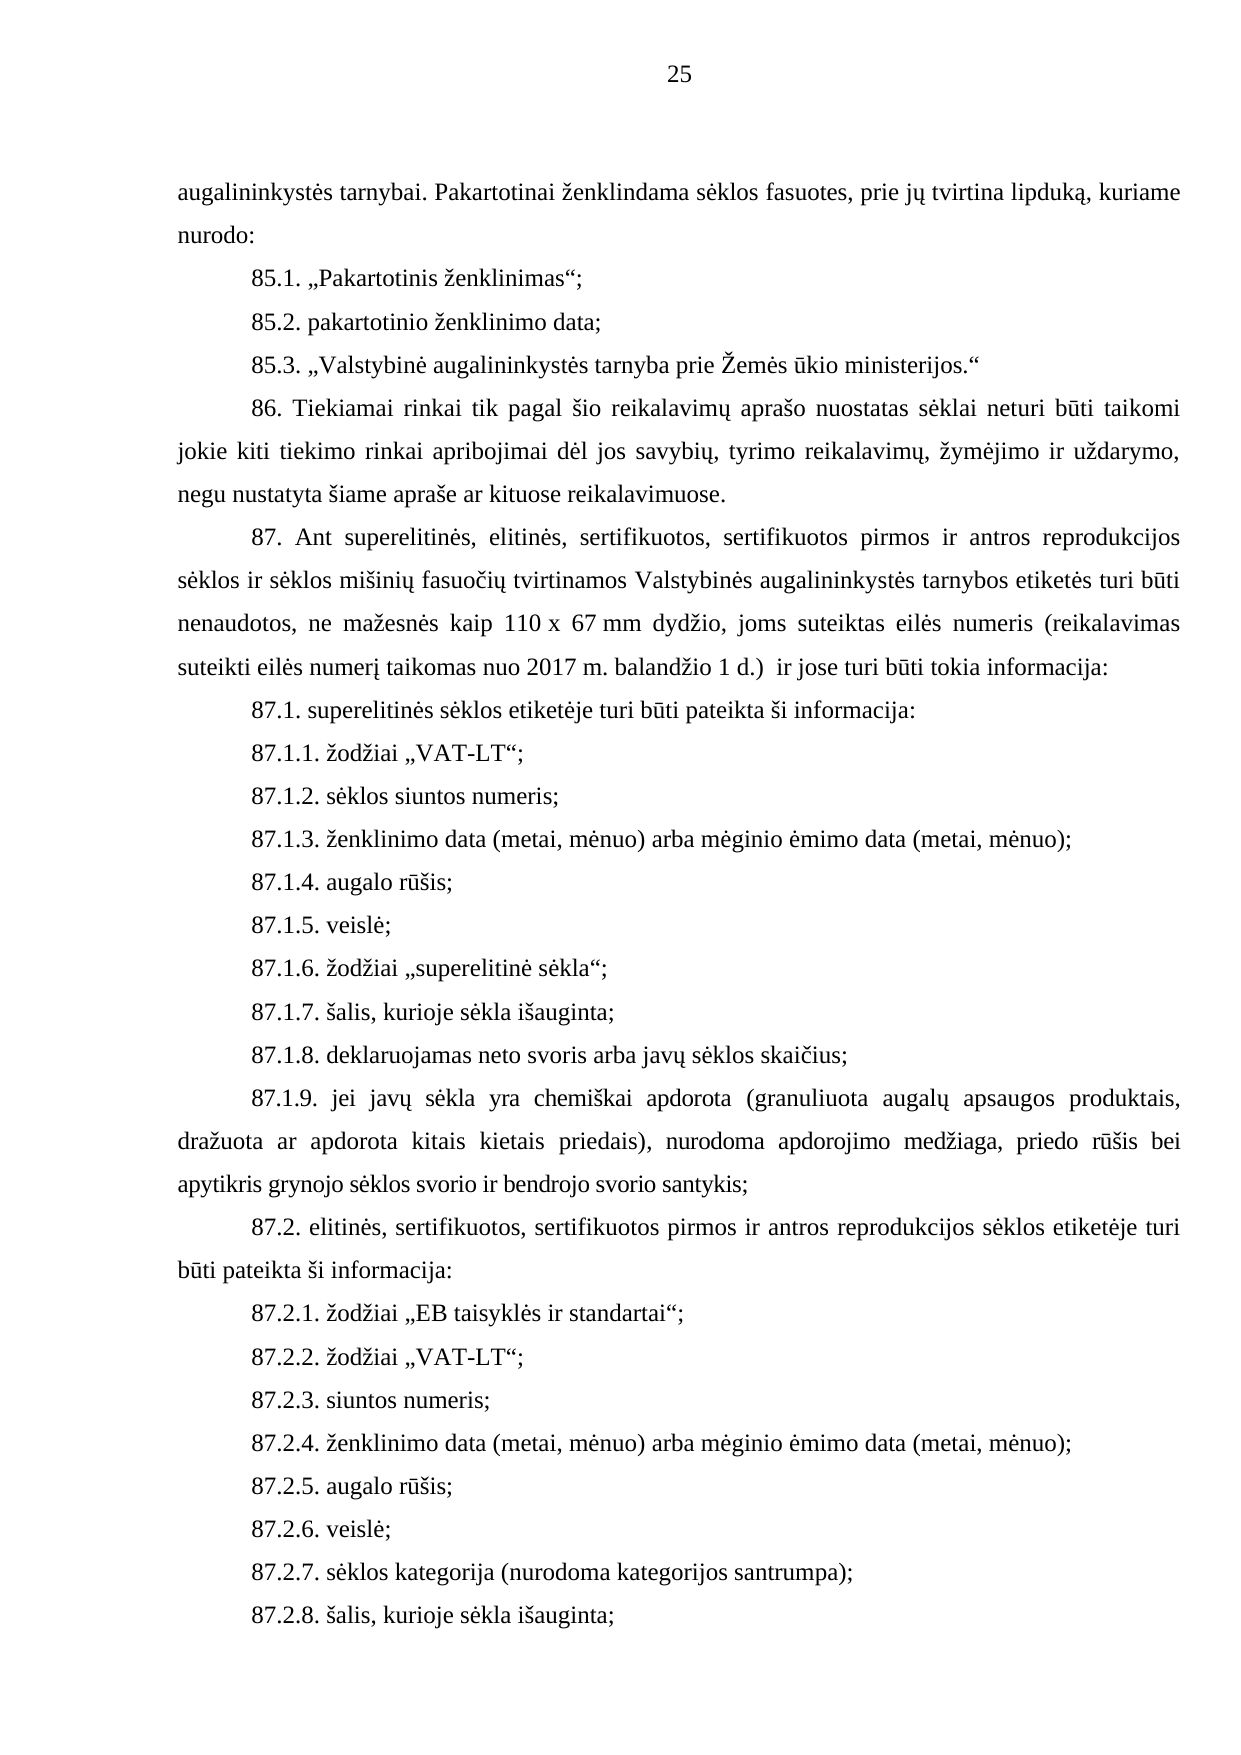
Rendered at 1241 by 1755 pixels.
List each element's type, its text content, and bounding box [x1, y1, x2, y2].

text augalininkystės tarnybai. Pakartotinai ženklindama sėklos fasuotes, prie jų tvirtina lipduką, kuriame nurodo: [177, 177, 1181, 249]
text 87.1.5. veislė; [177, 910, 1181, 939]
text 87.1.3. ženklinimo data (metai, mėnuo) arba mėginio ėmimo data (metai, mėnuo); [177, 824, 1181, 853]
text 87.2.8. šalis, kurioje sėkla išauginta; [177, 1600, 1181, 1629]
text 87.2.7. sėklos kategorija (nurodoma kategorijos santrumpa); [177, 1557, 1181, 1586]
text 87.2.3. siuntos numeris; [177, 1385, 1181, 1413]
text 87.2.4. ženklinimo data (metai, mėnuo) arba mėginio ėmimo data (metai, mėnuo); [177, 1428, 1181, 1457]
text 87.2.2. žodžiai „VAT-LT“; [177, 1342, 1181, 1370]
text 87.1. superelitinės sėklos etiketėje turi būti pateikta ši informacija: [177, 695, 1181, 723]
text 85.3. „Valstybinė augalininkystės tarnyba prie Žemės ūkio ministerijos.“ [177, 350, 1181, 378]
text 87.1.8. deklaruojamas neto svoris arba javų sėklos skaičius; [177, 1040, 1181, 1068]
text 87.1.2. sėklos siuntos numeris; [177, 781, 1181, 810]
text 87.2.1. žodžiai „EB taisyklės ir standartai“; [177, 1298, 1181, 1327]
text 85.1. „Pakartotinis ženklinimas“; [177, 263, 1181, 292]
text 85.2. pakartotinio ženklinimo data; [177, 307, 1181, 335]
text 87.1.7. šalis, kurioje sėkla išauginta; [177, 997, 1181, 1025]
text 87.2.5. augalo rūšis; [177, 1471, 1181, 1500]
text 87.1.1. žodžiai „VAT-LT“; [177, 738, 1181, 767]
text 86. Tiekiamai rinkai tik pagal šio reikalavimų aprašo nuostatas sėklai neturi būti taikomi jokie kiti tiekimo rinkai apribojimai dėl jos savybių, tyrimo reikalavimų, žymėjimo ir uždarymo, negu nustatyta šiame apraše ar kituose reikalavimuose. [177, 393, 1181, 508]
text 87.1.4. augalo rūšis; [177, 867, 1181, 896]
text 87.1.9. jei javų sėkla yra chemiškai apdorota (granuliuota augalų apsaugos produktais, dražuota ar apdorota kitais kietais priedais), nurodoma apdorojimo medžiaga, priedo rūšis bei apytikris grynojo sėklos svorio ir bendrojo svorio santykis; [177, 1083, 1181, 1198]
text 87.2.6. veislė; [177, 1514, 1181, 1543]
text 87.1.6. žodžiai „superelitinė sėkla“; [177, 953, 1181, 982]
text 87. Ant superelitinės, elitinės, sertifikuotos, sertifikuotos pirmos ir antros reprodukcijos sėklos ir sėklos mišinių fasuočių tvirtinamos Valstybinės augalininkystės tarnybos etiketės turi būti nenaudotos, ne mažesnės kaip 110 x 67 mm dydžio, joms suteiktas eilės numeris (reikalavimas suteikti eilės numerį taikomas nuo 2017 m. balandžio 1 d.) ir jose turi būti tokia informacija: [177, 522, 1181, 680]
text 87.2. elitinės, sertifikuotos, sertifikuotos pirmos ir antros reprodukcijos sėklos etiketėje turi būti pateikta ši informacija: [177, 1212, 1181, 1284]
